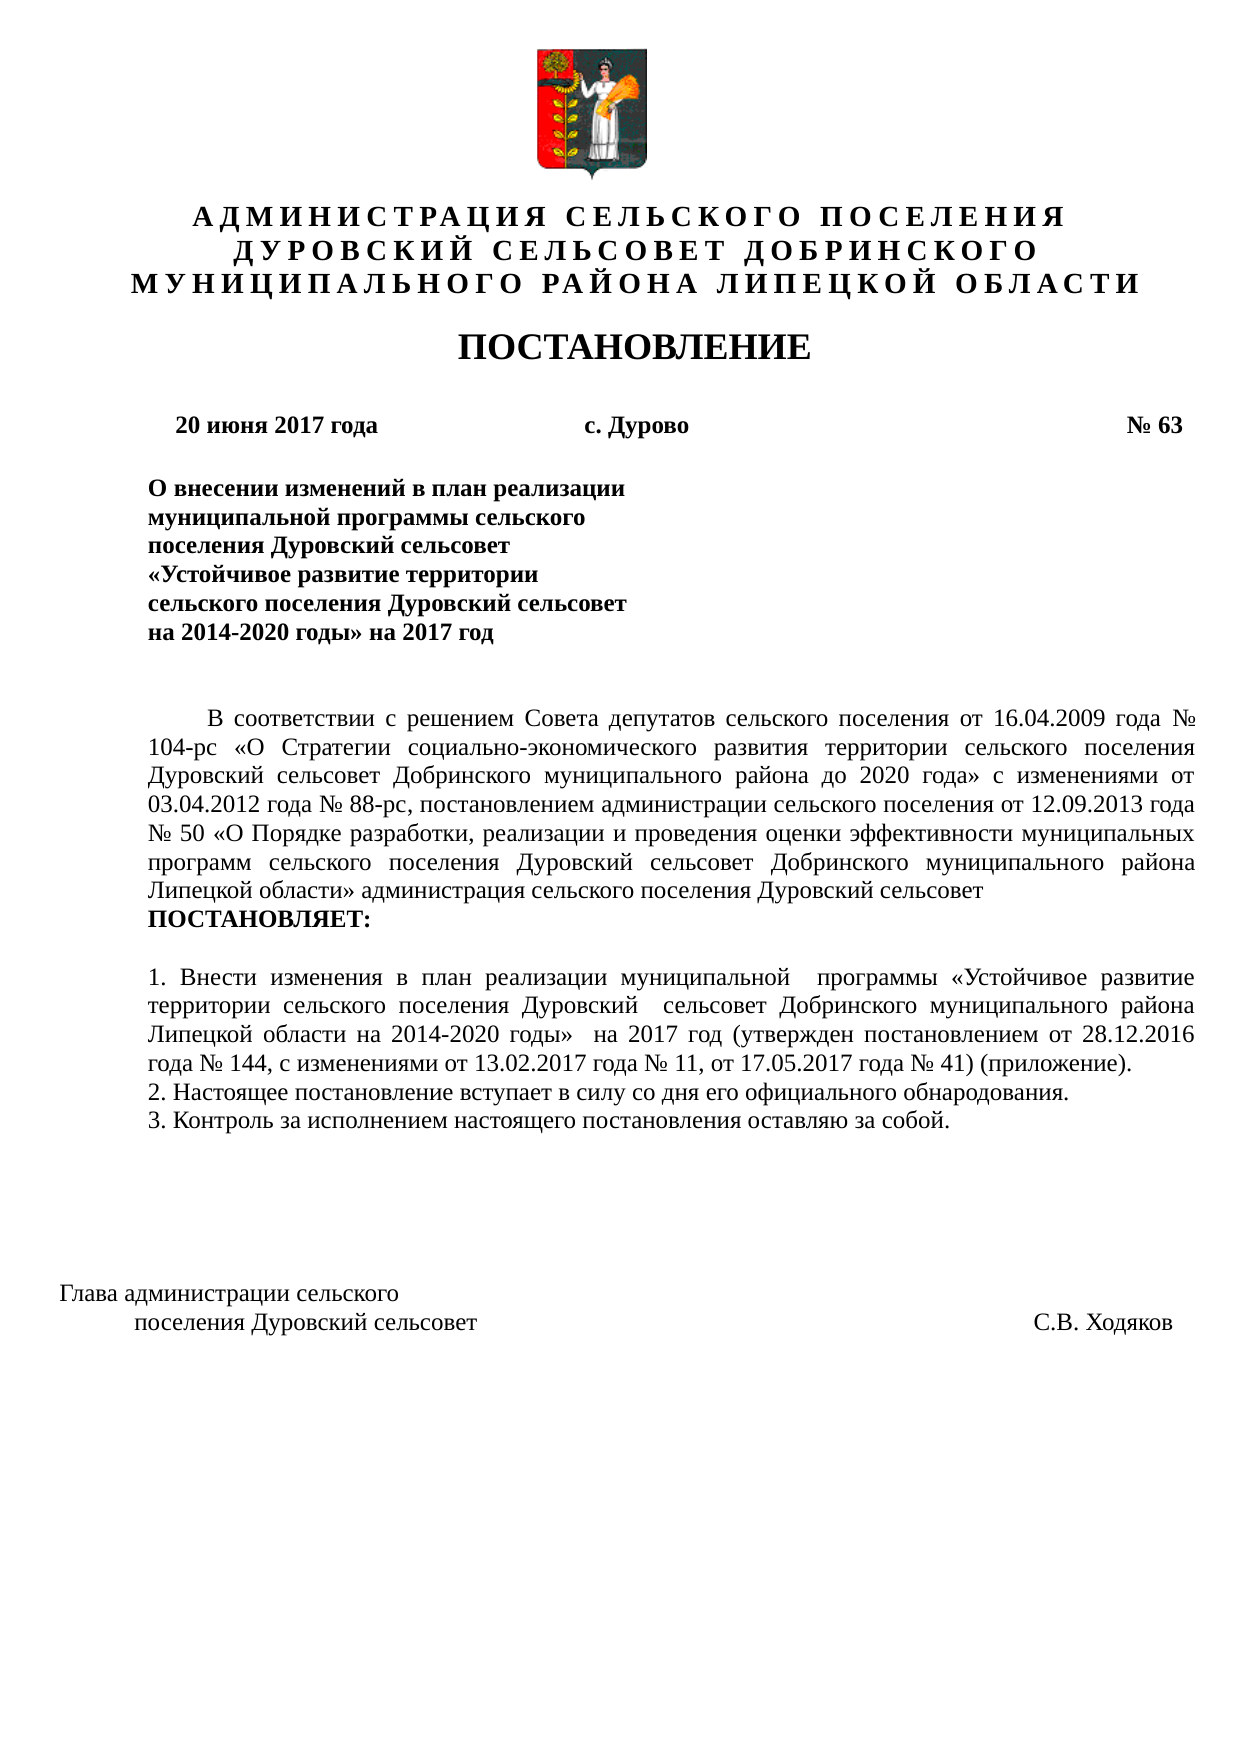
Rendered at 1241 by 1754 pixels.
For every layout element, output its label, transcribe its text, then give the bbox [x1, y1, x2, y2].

title О внесении изменений в план реализации [148, 473, 1211, 502]
text ПОСТАНОВЛЕНИЕ [59, 324, 1211, 367]
text 2. Настоящее постановление вступает в силу со дня его официального обнародования. [148, 1077, 1196, 1105]
text 3. Контроль за исполнением настоящего постановления оставляю за собой. [148, 1105, 1196, 1134]
title сельского поселения Дуровский сельсовет [148, 588, 1211, 617]
subtitle ДУРОВСКИЙ СЕЛЬСОВЕТ ДОБРИНСКОГО МУНИЦИПАЛЬНОГО РАЙОНА ЛИПЕЦКОЙ ОБЛАСТИ [59, 233, 1211, 300]
subtitle АДМИНИСТРАЦИЯ СЕЛЬСКОГО ПОСЕЛЕНИЯ [59, 199, 1211, 233]
text Глава администрации сельского [59, 1278, 1196, 1307]
text 1. Внести изменения в план реализации муниципальной программы «Устойчивое развитие территории сельского поселения Дуровский сельсовет Добринского муниципального района Липецкой области на 2014-2020 годы» на 2017 год (утвержден постановлением от 28.12.2016 года № 144, с изменениями от 13.02.2017 года № 11, от 17.05.2017 года № 41) (приложение). [148, 962, 1196, 1077]
title «Устойчивое развитие территории [148, 559, 1211, 588]
text поселения Дуровский сельсовет С.В. Ходяков [133, 1307, 1196, 1335]
text ПОСТАНОВЛЯЕТ: [148, 904, 1196, 933]
title муниципальной программы сельского [148, 502, 1211, 530]
title поселения Дуровский сельсовет [148, 530, 1211, 559]
text В соответствии с решением Совета депутатов сельского поселения от 16.04.2009 года № 104-рс «О Стратегии социально-экономического развития территории сельского поселения Дуровский сельсовет Добринского муниципального района до 2020 года» с изменениями от 03.04.2012 года № 88-рс, постановлением администрации сельского поселения от 12.09.2013 года № 50 «О Порядке разработки, реализации и проведения оценки эффективности муниципальных программ сельского поселения Дуровский сельсовет Добринского муниципального района Липецкой области» администрация сельского поселения Дуровский сельсовет [148, 703, 1196, 904]
text 20 июня 2017 года с. Дурово № 63 [148, 411, 1211, 439]
title на 2014-2020 годы» на 2017 год [148, 617, 1211, 645]
